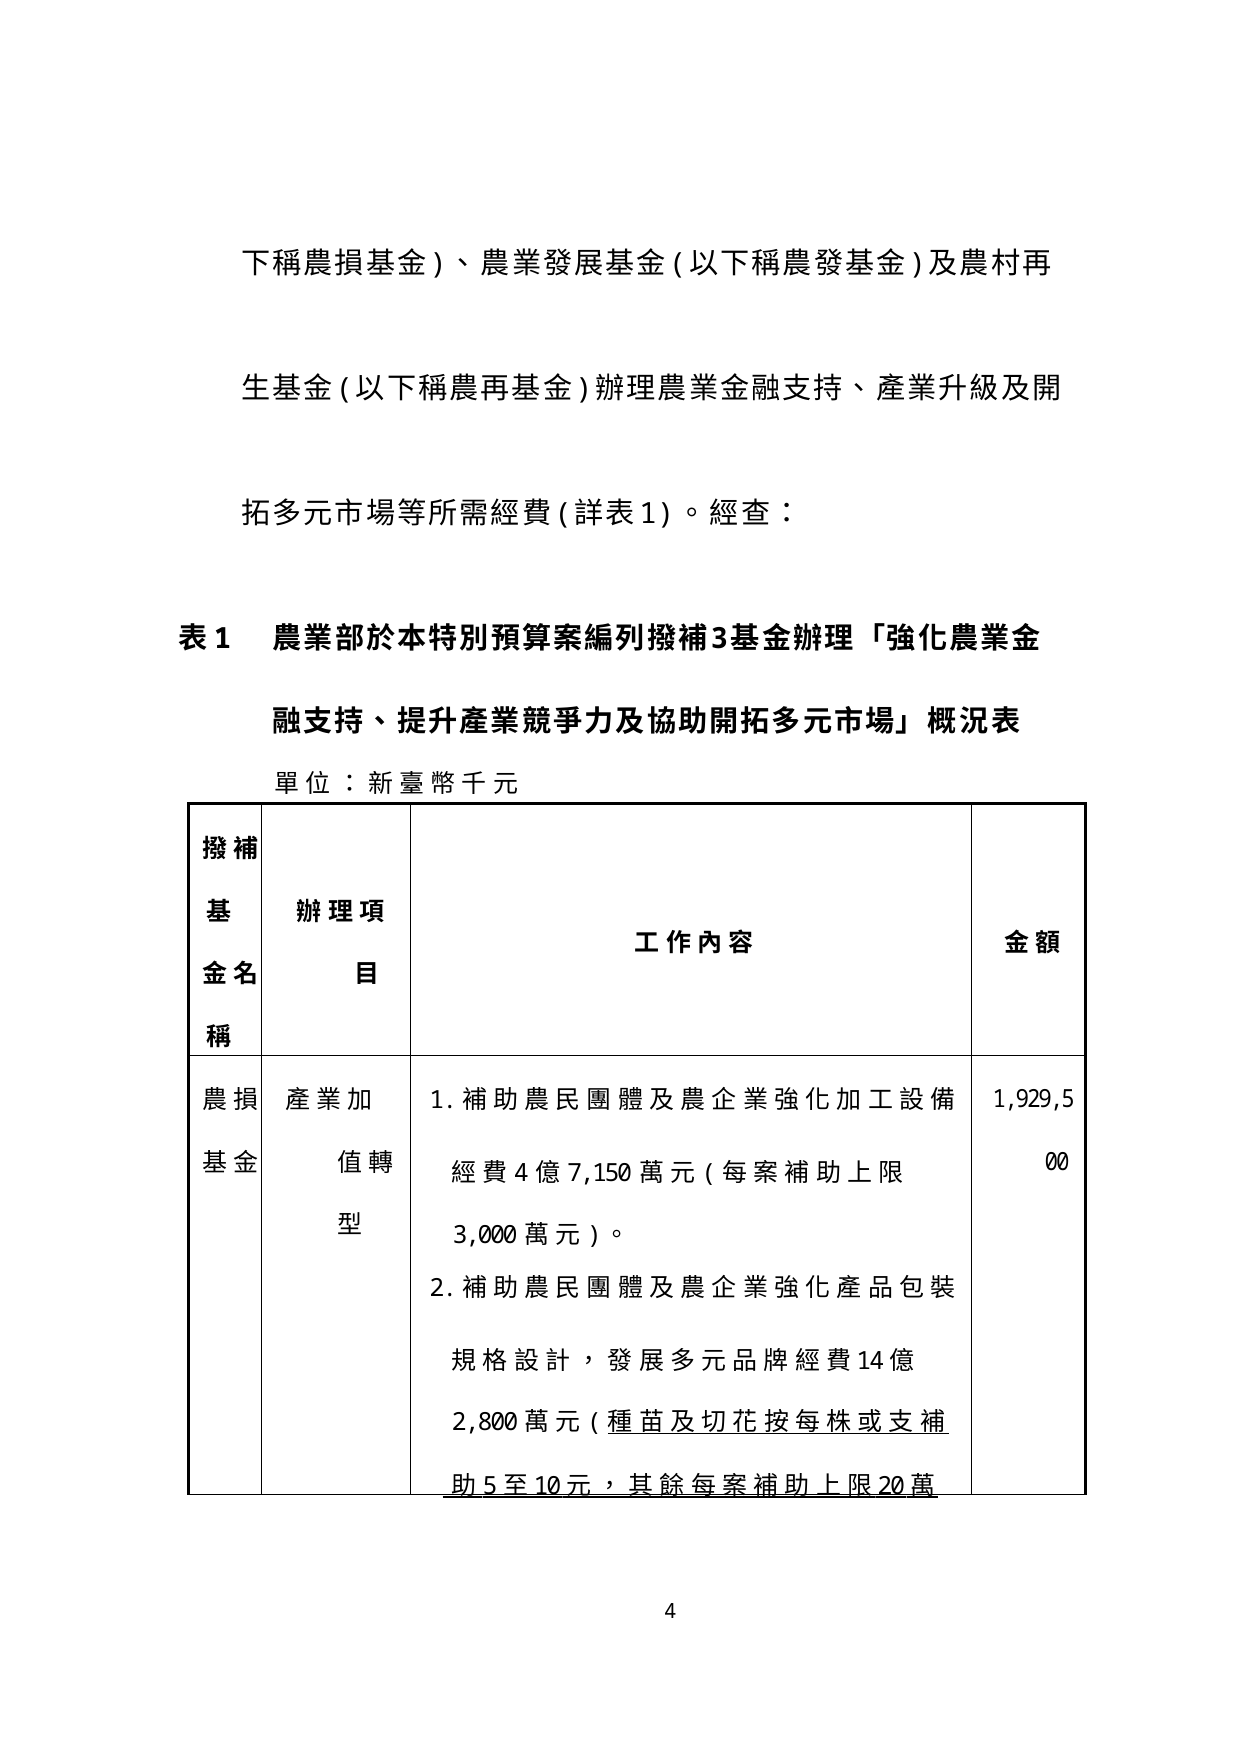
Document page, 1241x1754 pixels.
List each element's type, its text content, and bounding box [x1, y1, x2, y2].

table_header 撥補基 金名稱 [190, 805, 261, 1055]
text 農業部於本特別預算案「強化農業金融支持、提升產業競爭力及協助開拓多元市場」編列180億元，全為獎補助費，係撥補農業特別收入基金下農產品受進口損害救助基金(以下稱農損基金)、農業發展基金(以下稱農發基金)及農村再生基金(以下稱農再基金)辦理農業金融支持、產業升級及開拓多元市場等所需經費(詳表1)。經查： [236, 177, 1063, 552]
table_cell 農損 基金 [190, 1056, 261, 1494]
table_cell 1.補助農民團體及農企業強化加工設備經費4億7,150萬元(每案補助上限3,000萬元)。 2.補助農民團體及農企業強化產品包裝規格設計，發展多元品牌經費14億2,800萬元(種苗及切花按每株或支補助5至10元，其餘每案補助上限20萬 [411, 1056, 971, 1494]
text 表1 農業部於本特別預算案編列撥補3基金辦理「強化農業金融支持、提升產業競爭力及協助開拓多元市場」概況表 單位：新臺幣千元 [177, 552, 1066, 802]
table_cell 1,929,500 [972, 1056, 1084, 1494]
table_cell 產業加值轉型 [262, 1056, 410, 1494]
table_header 金額 [972, 805, 1084, 1055]
table_header 辦理項目 [262, 805, 410, 1055]
table_header 工作內容 [411, 805, 971, 1055]
